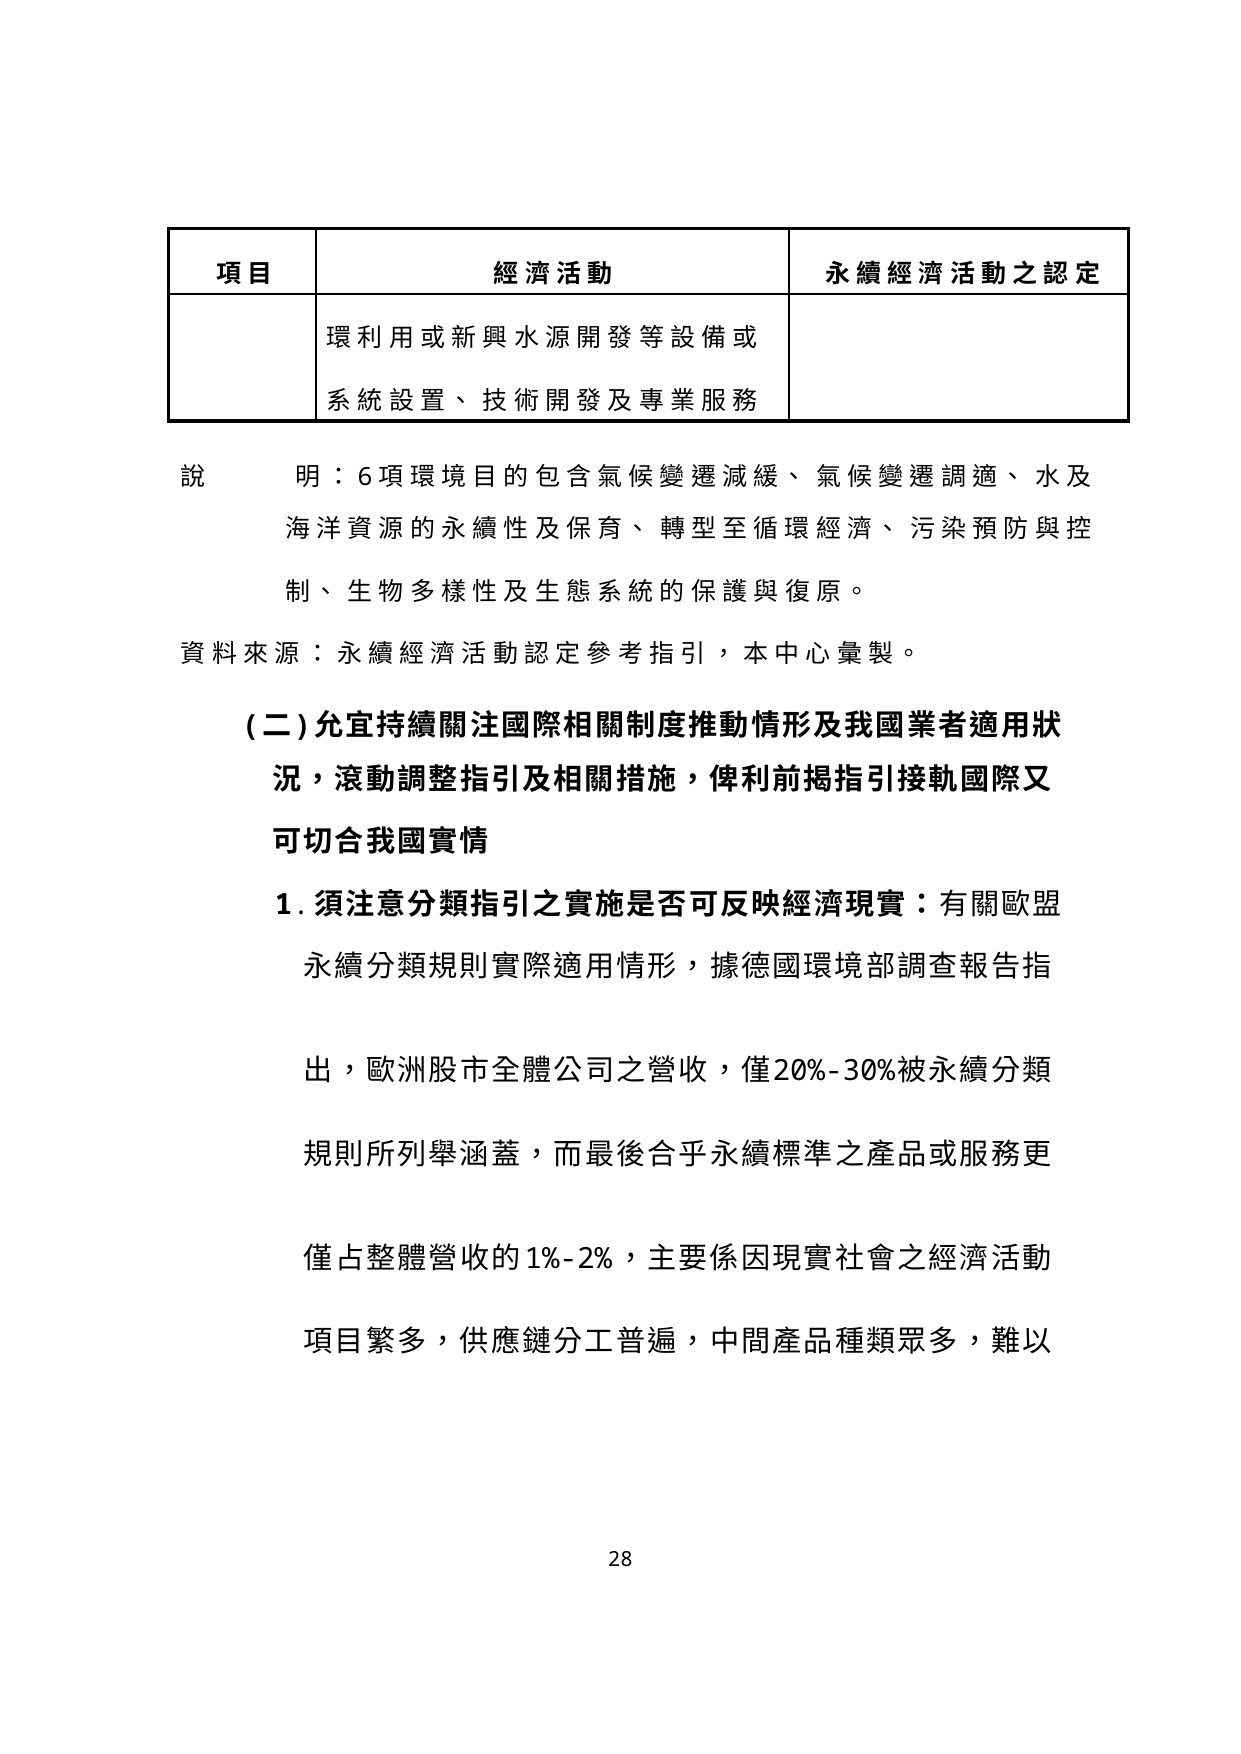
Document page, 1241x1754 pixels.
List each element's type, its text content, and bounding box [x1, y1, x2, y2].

table_header 經濟活動 [317, 230, 788, 293]
table_cell 環利用或新興水源開發等設備或系統設置、技術開發及專業服務 [317, 295, 788, 419]
text 說 明：6項環境目的包含氣候變遷減緩、氣候變遷調適、水及海洋資源的永續性及保育、轉型至循環經濟、污染預防與控制、生物多樣性及生態系統的保護與復原。 [163, 422, 1122, 610]
table_cell [170, 295, 315, 419]
text (二)允宜持續關注國際相關制度推動情形及我國業者適用狀況，滾動調整指引及相關措施，俾利前揭指引接軌國際又可切合我國實情 [236, 672, 1063, 860]
table_header 永續經濟活動之認定 [790, 230, 1127, 293]
text 資料來源：永續經濟活動認定參考指引，本中心彙製。 [163, 610, 1092, 672]
table_cell [790, 295, 1127, 419]
text 1.須注意分類指引之實施是否可反映經濟現實：有關歐盟永續分類規則實際適用情形，據德國環境部調查報告指出，歐洲股市全體公司之營收，僅20%-30%被永續分類規則所列舉涵蓋，而最後合乎永續標準之產品或服務更僅占整體營收的1%-2%，主要係因現實社會之經濟活動項目繁多，供應鏈分工普遍，中間產品種類眾多，難以 [266, 860, 1063, 1360]
table_header 項目 [170, 230, 315, 293]
